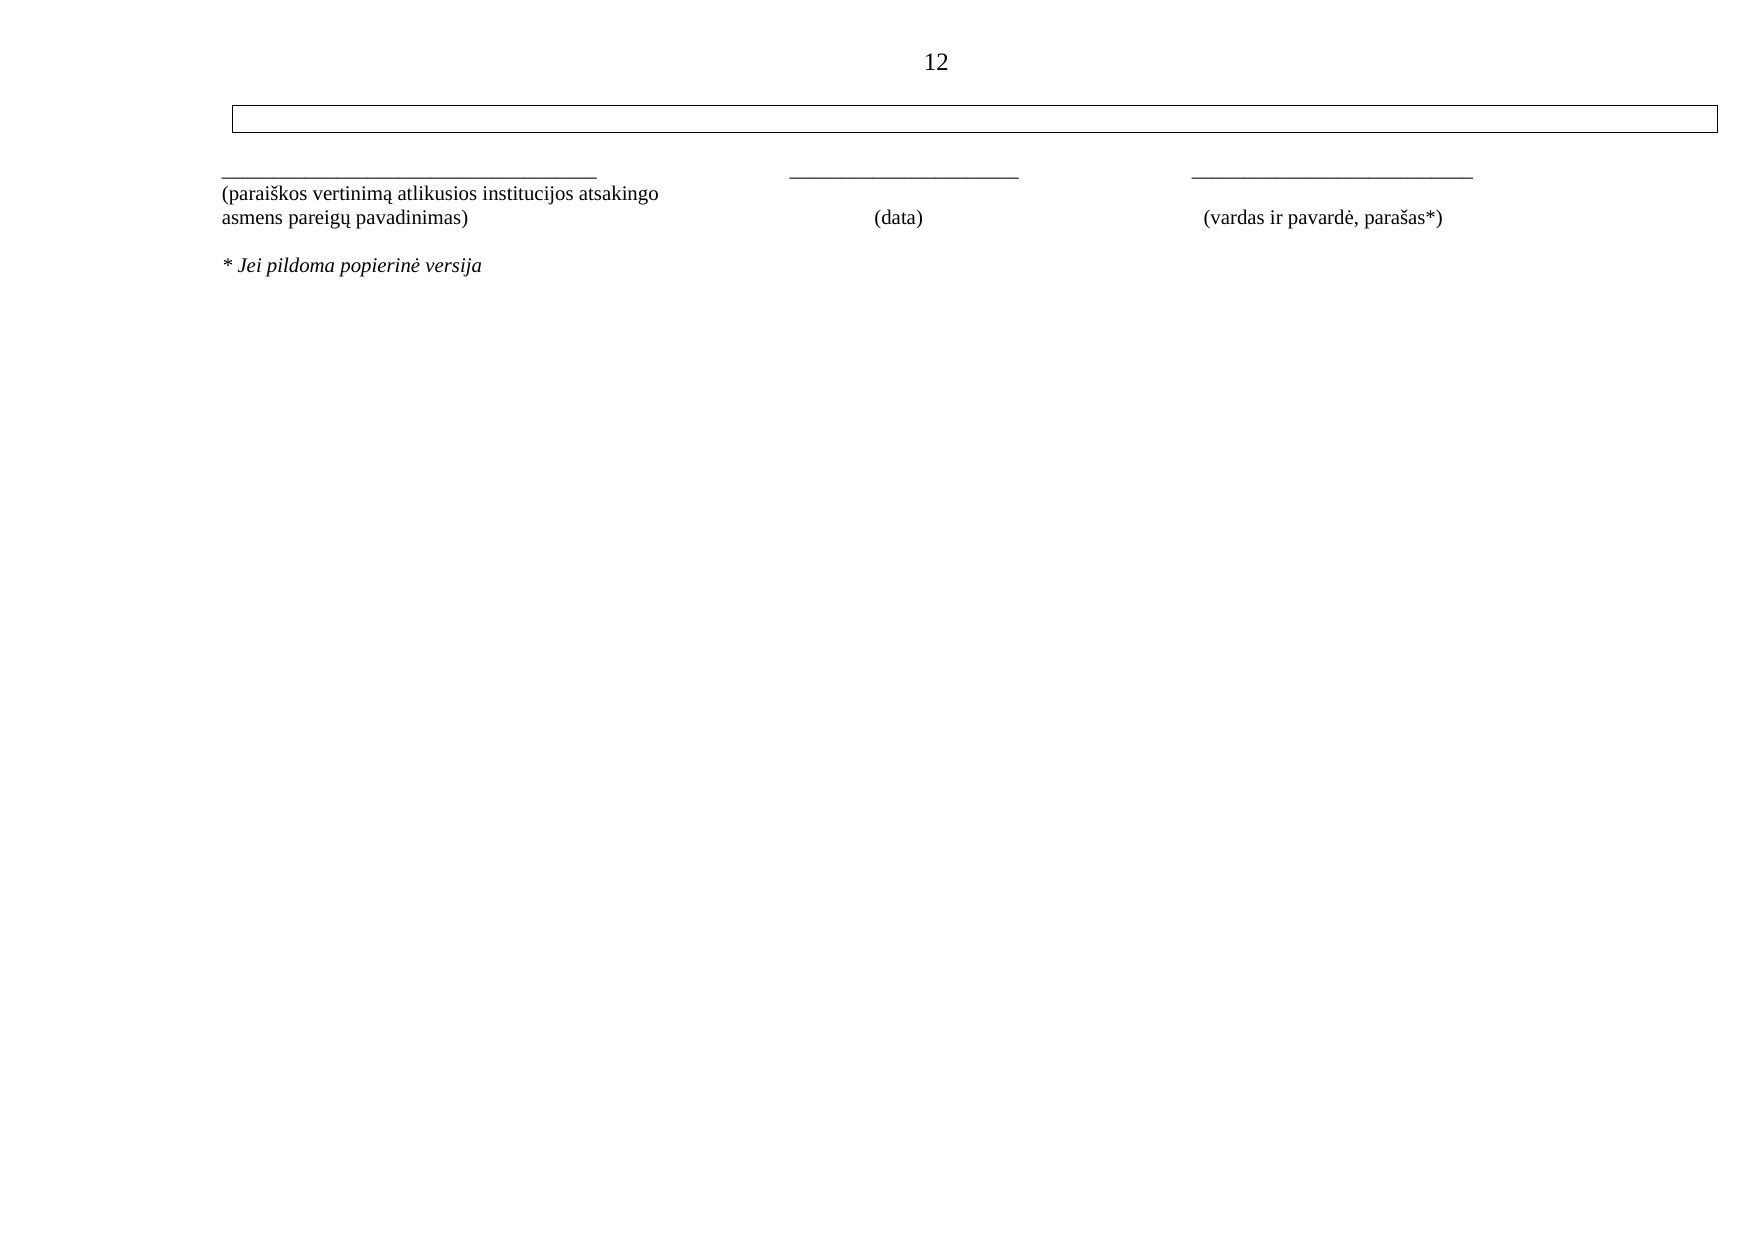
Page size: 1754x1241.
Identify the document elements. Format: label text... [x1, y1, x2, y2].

text * Jei pildoma popierinė versija [222, 253, 1695, 277]
text asmens pareigų pavadinimas) (data) (vardas ir pavardė, parašas*) [222, 205, 1695, 229]
text (paraiškos vertinimą atlikusios institucijos atsakingo [222, 181, 1695, 205]
text ____________________________________ ______________________ ___________________________ [222, 157, 1695, 181]
table_header [233, 106, 1717, 132]
